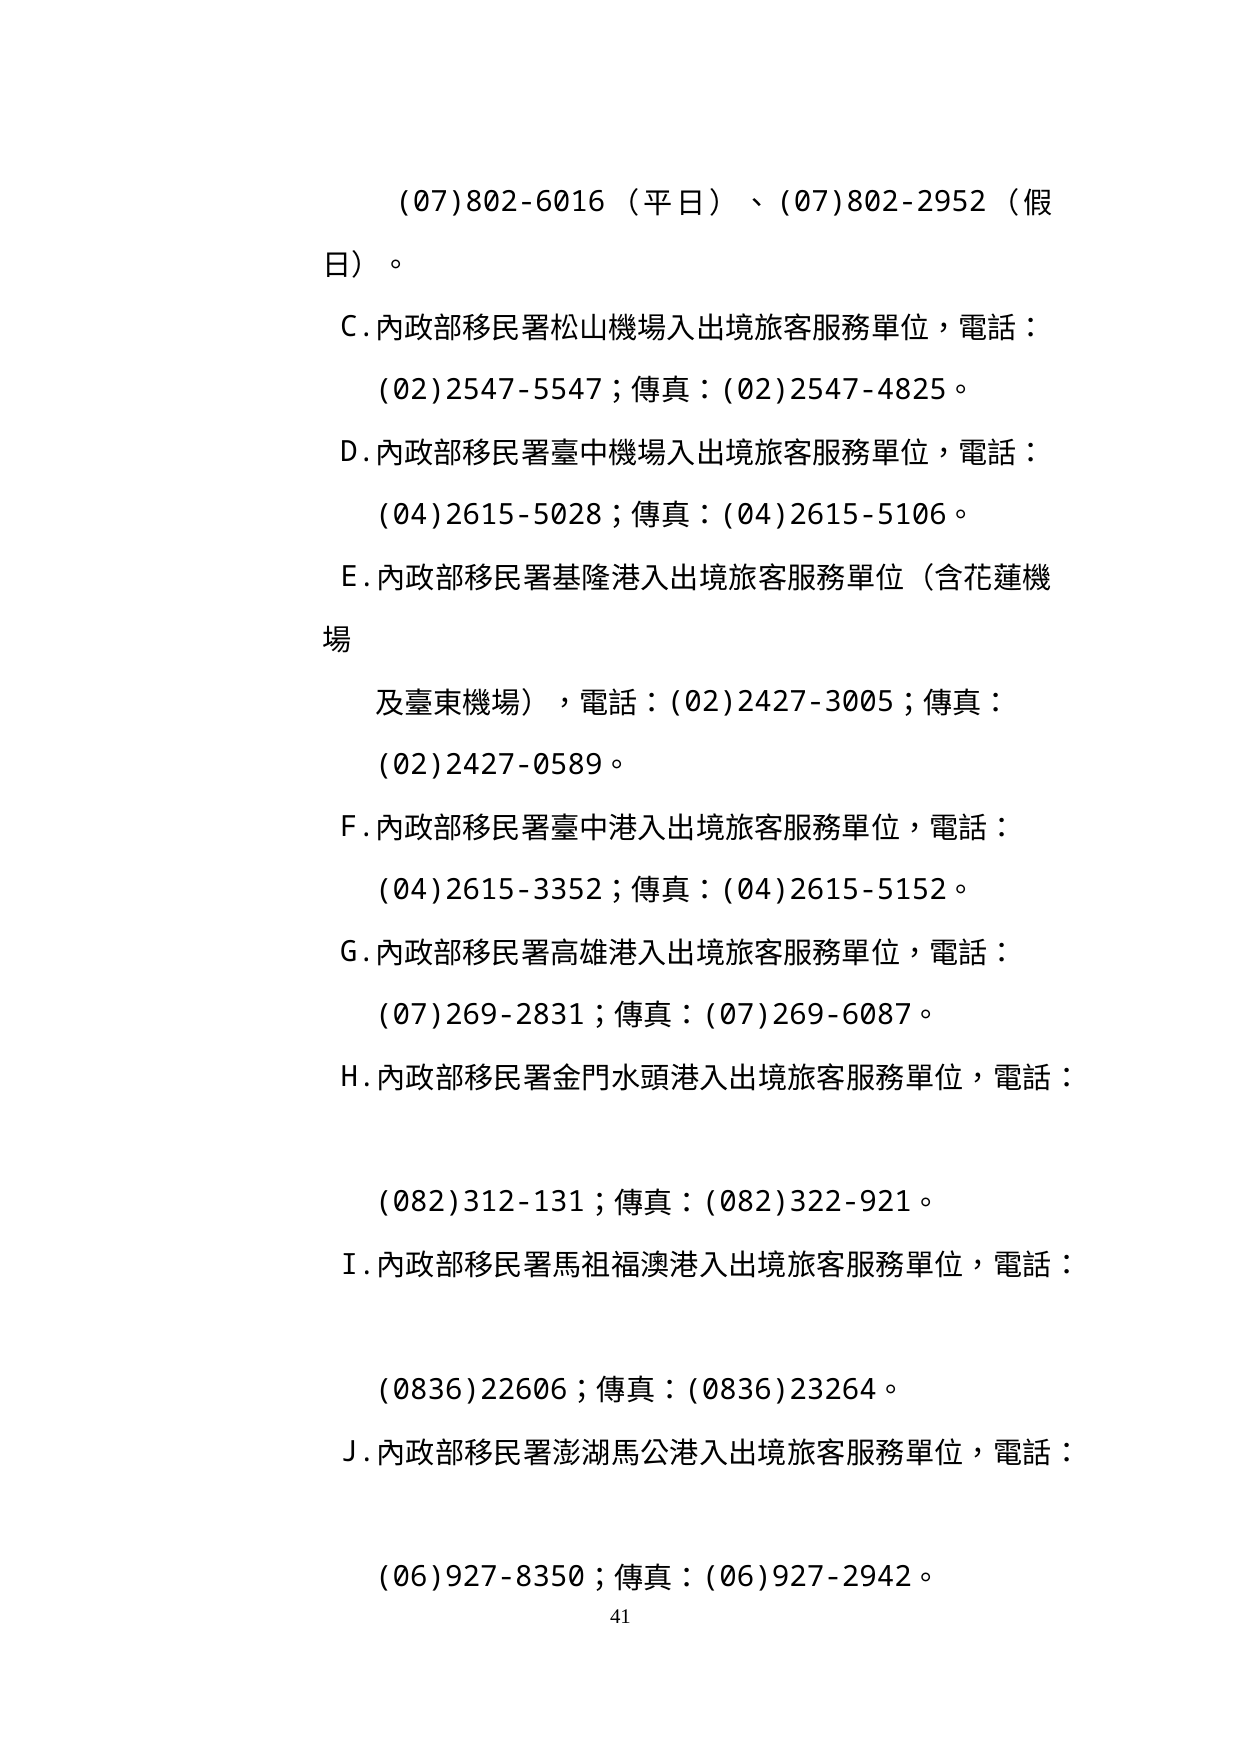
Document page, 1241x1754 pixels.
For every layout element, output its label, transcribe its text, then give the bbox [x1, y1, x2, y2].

text (082)312-131；傳真：(082)322-921。 [287, 1159, 1053, 1221]
text (07)269-2831；傳真：(07)269-6087。 [287, 971, 1053, 1034]
text (02)2547-5547；傳真：(02)2547-4825。 [287, 346, 1053, 409]
text C.內政部移民署松山機場入出境旅客服務單位，電話： [287, 284, 1053, 346]
text (0836)22606；傳真：(0836)23264。 [287, 1346, 1053, 1409]
text J.內政部移民署澎湖馬公港入出境旅客服務單位，電話： [287, 1409, 1053, 1534]
text 義機場及臺南機場），電話：(07)801-7311；傳真： [287, 96, 1053, 159]
text G.內政部移民署高雄港入出境旅客服務單位，電話： [287, 909, 1053, 971]
text (04)2615-3352；傳真：(04)2615-5152。 [287, 846, 1053, 909]
text (06)927-8350；傳真：(06)927-2942。 [287, 1534, 1053, 1596]
text (04)2615-5028；傳真：(04)2615-5106。 [287, 471, 1053, 534]
text (02)2427-0589。 [287, 721, 1053, 784]
text H.內政部移民署金門水頭港入出境旅客服務單位，電話： [287, 1034, 1053, 1159]
text D.內政部移民署臺中機場入出境旅客服務單位，電話： [287, 409, 1053, 471]
text E.內政部移民署基隆港入出境旅客服務單位（含花蓮機場 [287, 534, 1053, 659]
text F.內政部移民署臺中港入出境旅客服務單位，電話： [287, 784, 1053, 846]
text 及臺東機場），電話：(02)2427-3005；傳真： [287, 659, 1053, 721]
text I.內政部移民署馬祖福澳港入出境旅客服務單位，電話： [287, 1221, 1053, 1346]
text (07)802-6016（平日）、(07)802-2952（假日）。 [287, 159, 1053, 284]
